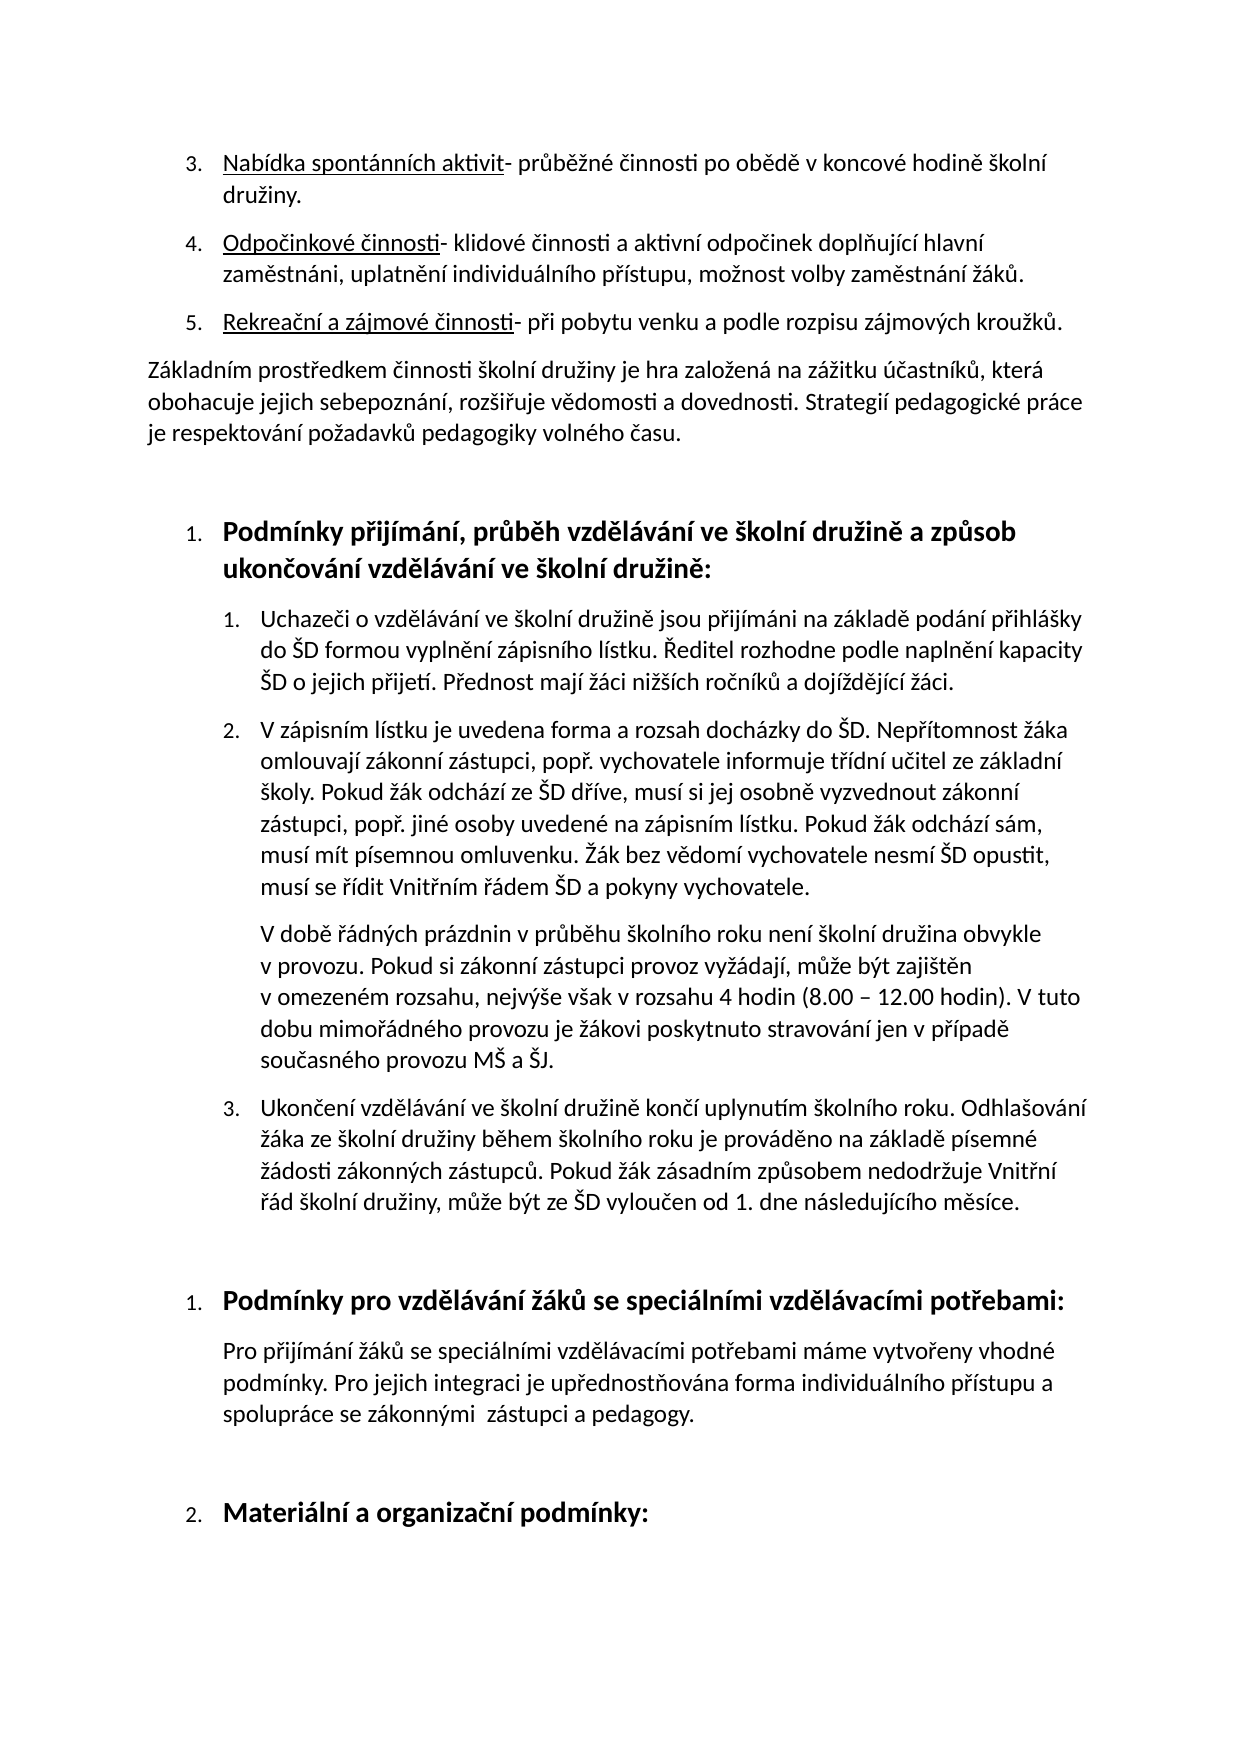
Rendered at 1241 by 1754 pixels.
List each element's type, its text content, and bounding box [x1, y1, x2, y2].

list Podmínky přijímání, průběh vzdělávání ve školní družině a způsob ukončování vzdělávání ve školní družině: [185, 513, 1093, 585]
list Nabídka spontánních aktivit- průběžné činnosti po obědě v koncové hodině školní družiny. [185, 148, 1093, 209]
list Uchazeči o vzdělávání ve školní družině jsou přijímáni na základě podání přihlášky do ŠD formou vyplnění zápisního lístku. Ředitel rozhodne podle naplnění kapacity ŠD o jejich přijetí. Přednost mají žáci nižších ročníků a dojíždějící žáci. [223, 603, 1093, 696]
text V době řádných prázdnin v průběhu školního roku není školní družina obvykle v provozu. Pokud si zákonní zástupci provoz vyžádají, může být zajištěn v omezeném rozsahu, nejvýše však v rozsahu 4 hodin (8.00 – 12.00 hodin). V tuto dobu mimořádného provozu je žákovi poskytnuto stravování jen v případě současného provozu MŠ a ŠJ. [260, 919, 1093, 1074]
list Odpočinkové činnosti- klidové činnosti a aktivní odpočinek doplňující hlavní zaměstnáni, uplatnění individuálního přístupu, možnost volby zaměstnání žáků. [185, 227, 1093, 289]
text Pro přijímání žáků se speciálními vzdělávacími potřebami máme vytvořeny vhodné podmínky. Pro jejich integraci je upřednostňována forma individuálního přístupu a spolupráce se zákonnými zástupci a pedagogy. [223, 1336, 1093, 1429]
list V zápisním lístku je uvedena forma a rozsah docházky do ŠD. Nepřítomnost žáka omlouvají zákonní zástupci, popř. vychovatele informuje třídní učitel ze základní školy. Pokud žák odchází ze ŠD dříve, musí si jej osobně vyzvednout zákonní zástupci, popř. jiné osoby uvedené na zápisním lístku. Pokud žák odchází sám, musí mít písemnou omluvenku. Žák bez vědomí vychovatele nesmí ŠD opustit, musí se řídit Vnitřním řádem ŠD a pokyny vychovatele. [223, 714, 1093, 901]
list Podmínky pro vzdělávání žáků se speciálními vzdělávacími potřebami: [185, 1282, 1093, 1318]
list Ukončení vzdělávání ve školní družině končí uplynutím školního roku. Odhlašování žáka ze školní družiny během školního roku je prováděno na základě písemné žádosti zákonných zástupců. Pokud žák zásadním způsobem nedodržuje Vnitřní řád školní družiny, může být ze ŠD vyloučen od 1. dne následujícího měsíce. [223, 1092, 1093, 1217]
list Materiální a organizační podmínky: [185, 1494, 1093, 1530]
list Rekreační a zájmové činnosti- při pobytu venku a podle rozpisu zájmových kroužků. [185, 306, 1093, 337]
text Základním prostředkem činnosti školní družiny je hra založená na zážitku účastníků, která obohacuje jejich sebepoznání, rozšiřuje vědomosti a dovednosti. Strategií pedagogické práce je respektování požadavků pedagogiky volného času. [148, 354, 1093, 448]
